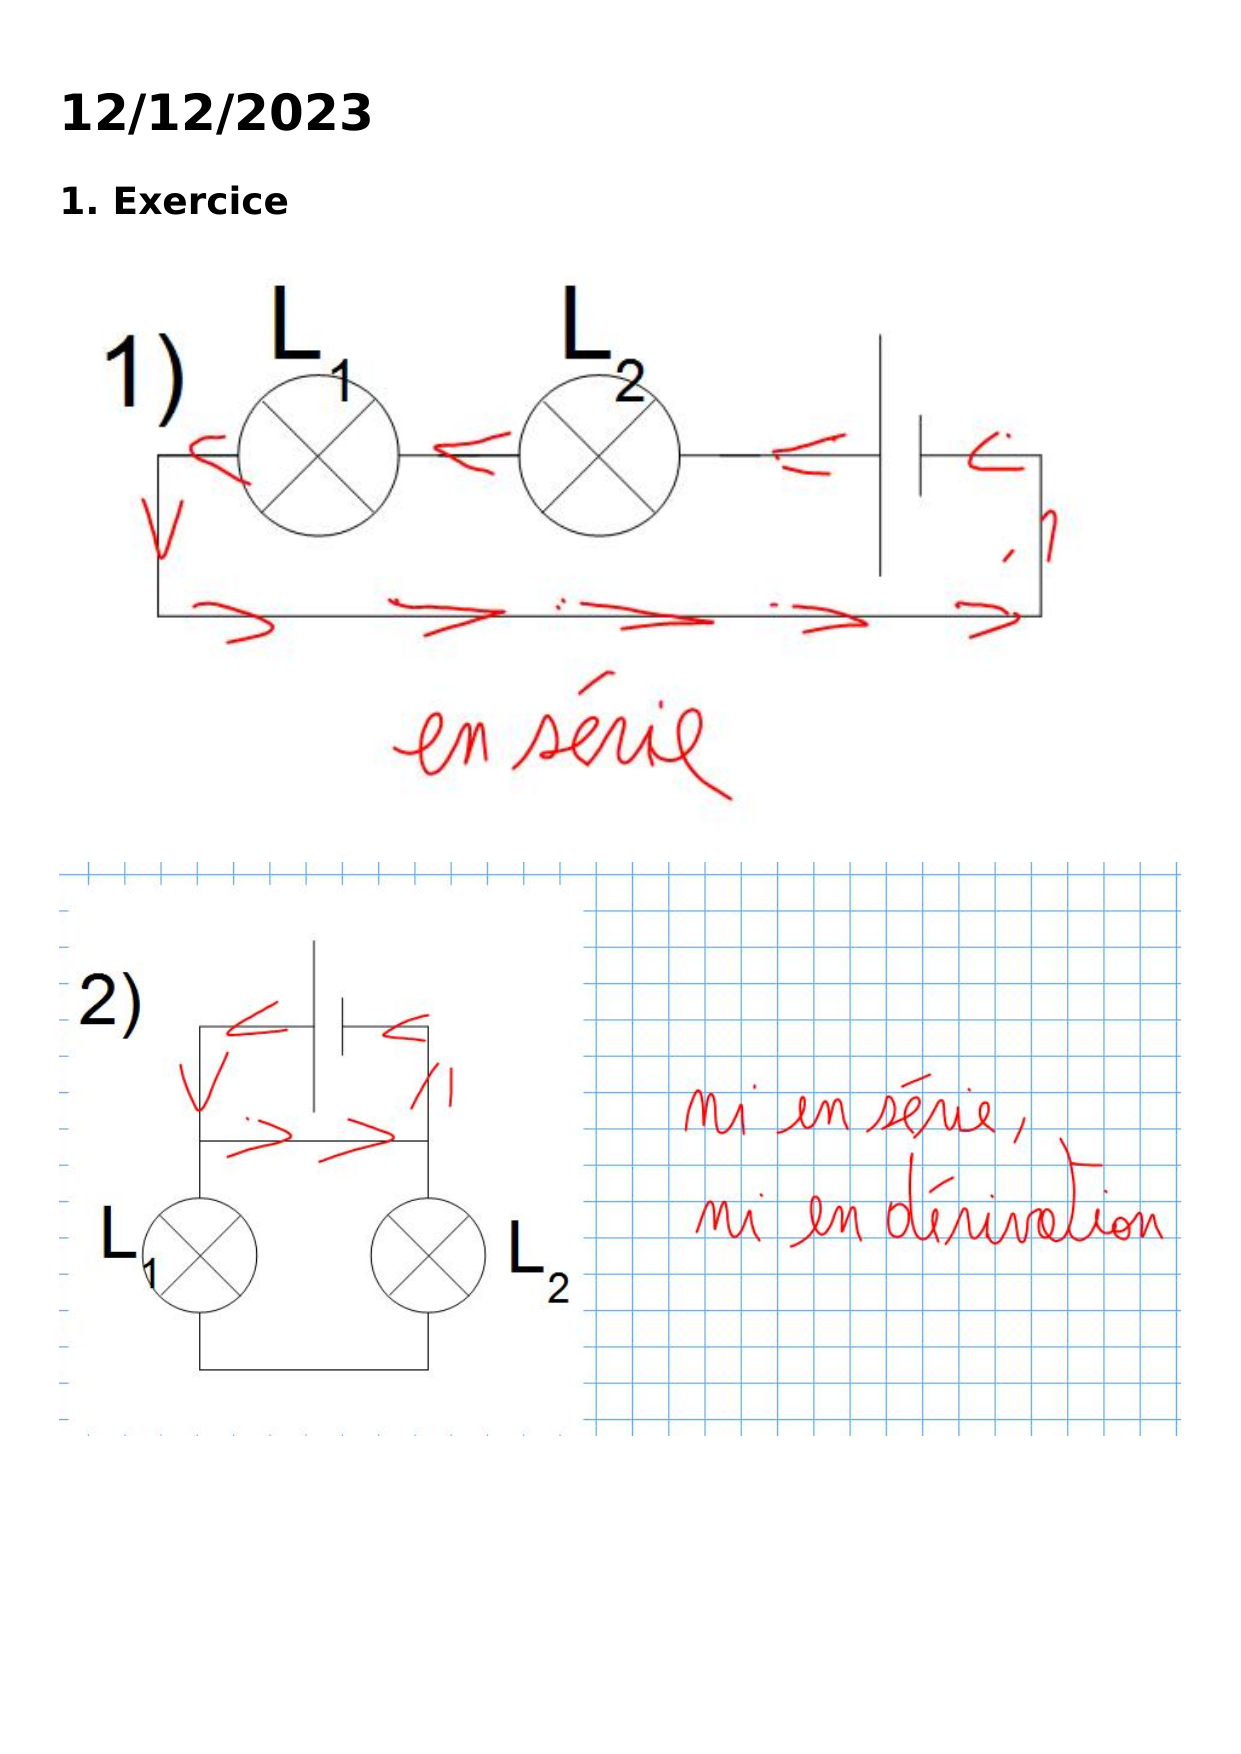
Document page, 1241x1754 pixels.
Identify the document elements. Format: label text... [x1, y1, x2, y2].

picture [59, 236, 1182, 851]
subtitle 12/12/2023 [59, 84, 1181, 142]
picture [59, 862, 1182, 1436]
subtitle 1. Exercice [59, 180, 1181, 223]
